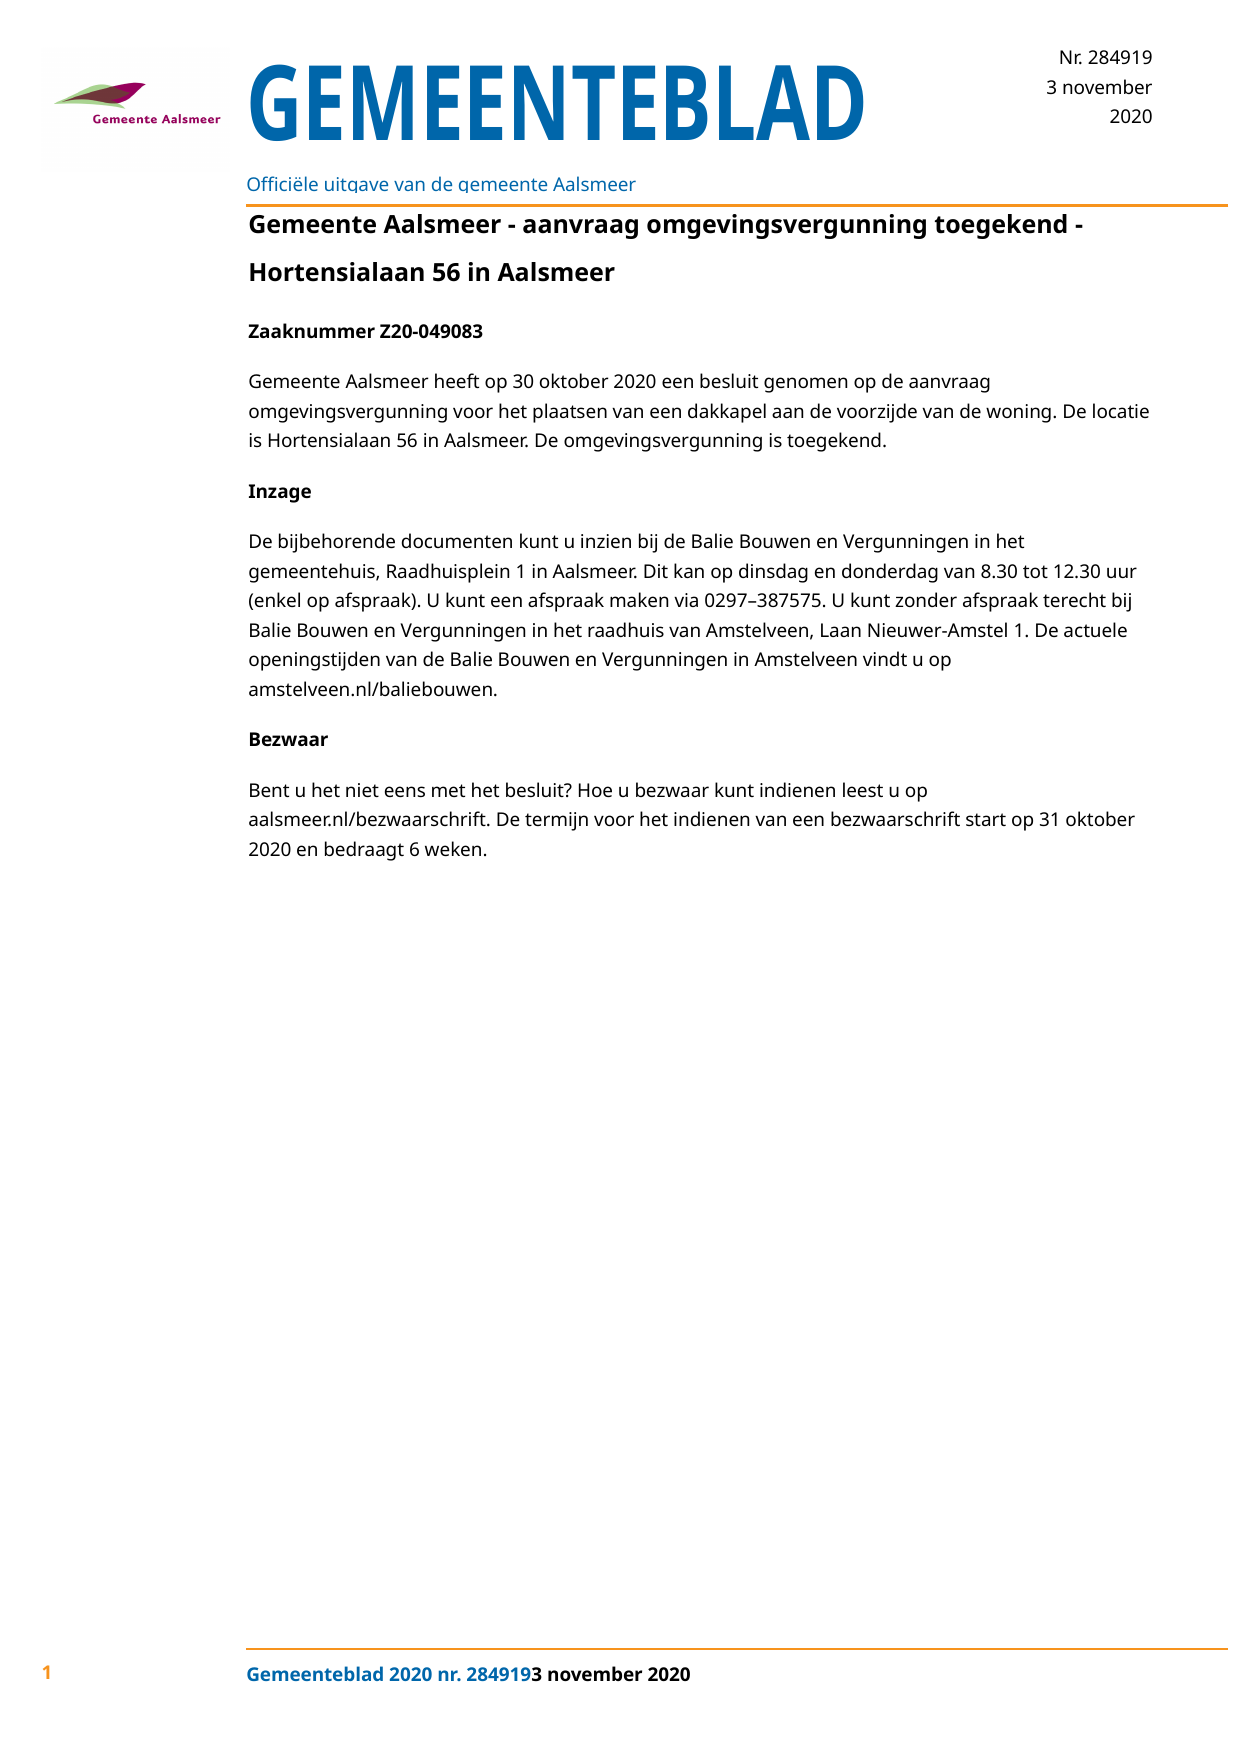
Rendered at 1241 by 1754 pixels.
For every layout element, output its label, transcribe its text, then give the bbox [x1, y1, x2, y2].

picture [41, 47, 231, 172]
text De bijbehorende documenten kunt u inzien bij de Balie Bouwen en Vergunningen in het gemeentehuis, Raadhuisplein 1 in Aalsmeer. Dit kan op dinsdag en donderdag van 8.30 tot 12.30 uur (enkel op afspraak). U kunt een afspraak maken via 0297–387575. U kunt zonder afspraak terecht bij Balie Bouwen en Vergunningen in het raadhuis van Amstelveen, Laan Nieuwer-Amstel 1. De actuele openingstijden van de Balie Bouwen en Vergunningen in Amstelveen vindt u op amstelveen.nl/baliebouwen. [248, 528, 1152, 702]
text Inzage [248, 478, 1152, 504]
text Zaaknummer Z20-049083 [248, 318, 1152, 344]
text Bezwaar [248, 727, 1152, 752]
text Bent u het niet eens met het besluit? Hoe u bezwaar kunt indienen leest u op aalsmeer.nl/bezwaarschrift. De termijn voor het indienen van een bezwaarschrift start op 31 oktober 2020 en bedraagt 6 weken. [248, 777, 1152, 862]
text Gemeente Aalsmeer - aanvraag omgevingsvergunning toegekend - Hortensialaan 56 in Aalsmeer [248, 207, 1152, 288]
text Gemeente Aalsmeer heeft op 30 oktober 2020 een besluit genomen op de aanvraag omgevingsvergunning voor het plaatsen van een dakkapel aan de voorzijde van de woning. De locatie is Hortensialaan 56 in Aalsmeer. De omgevingsvergunning is toegekend. [248, 368, 1152, 453]
